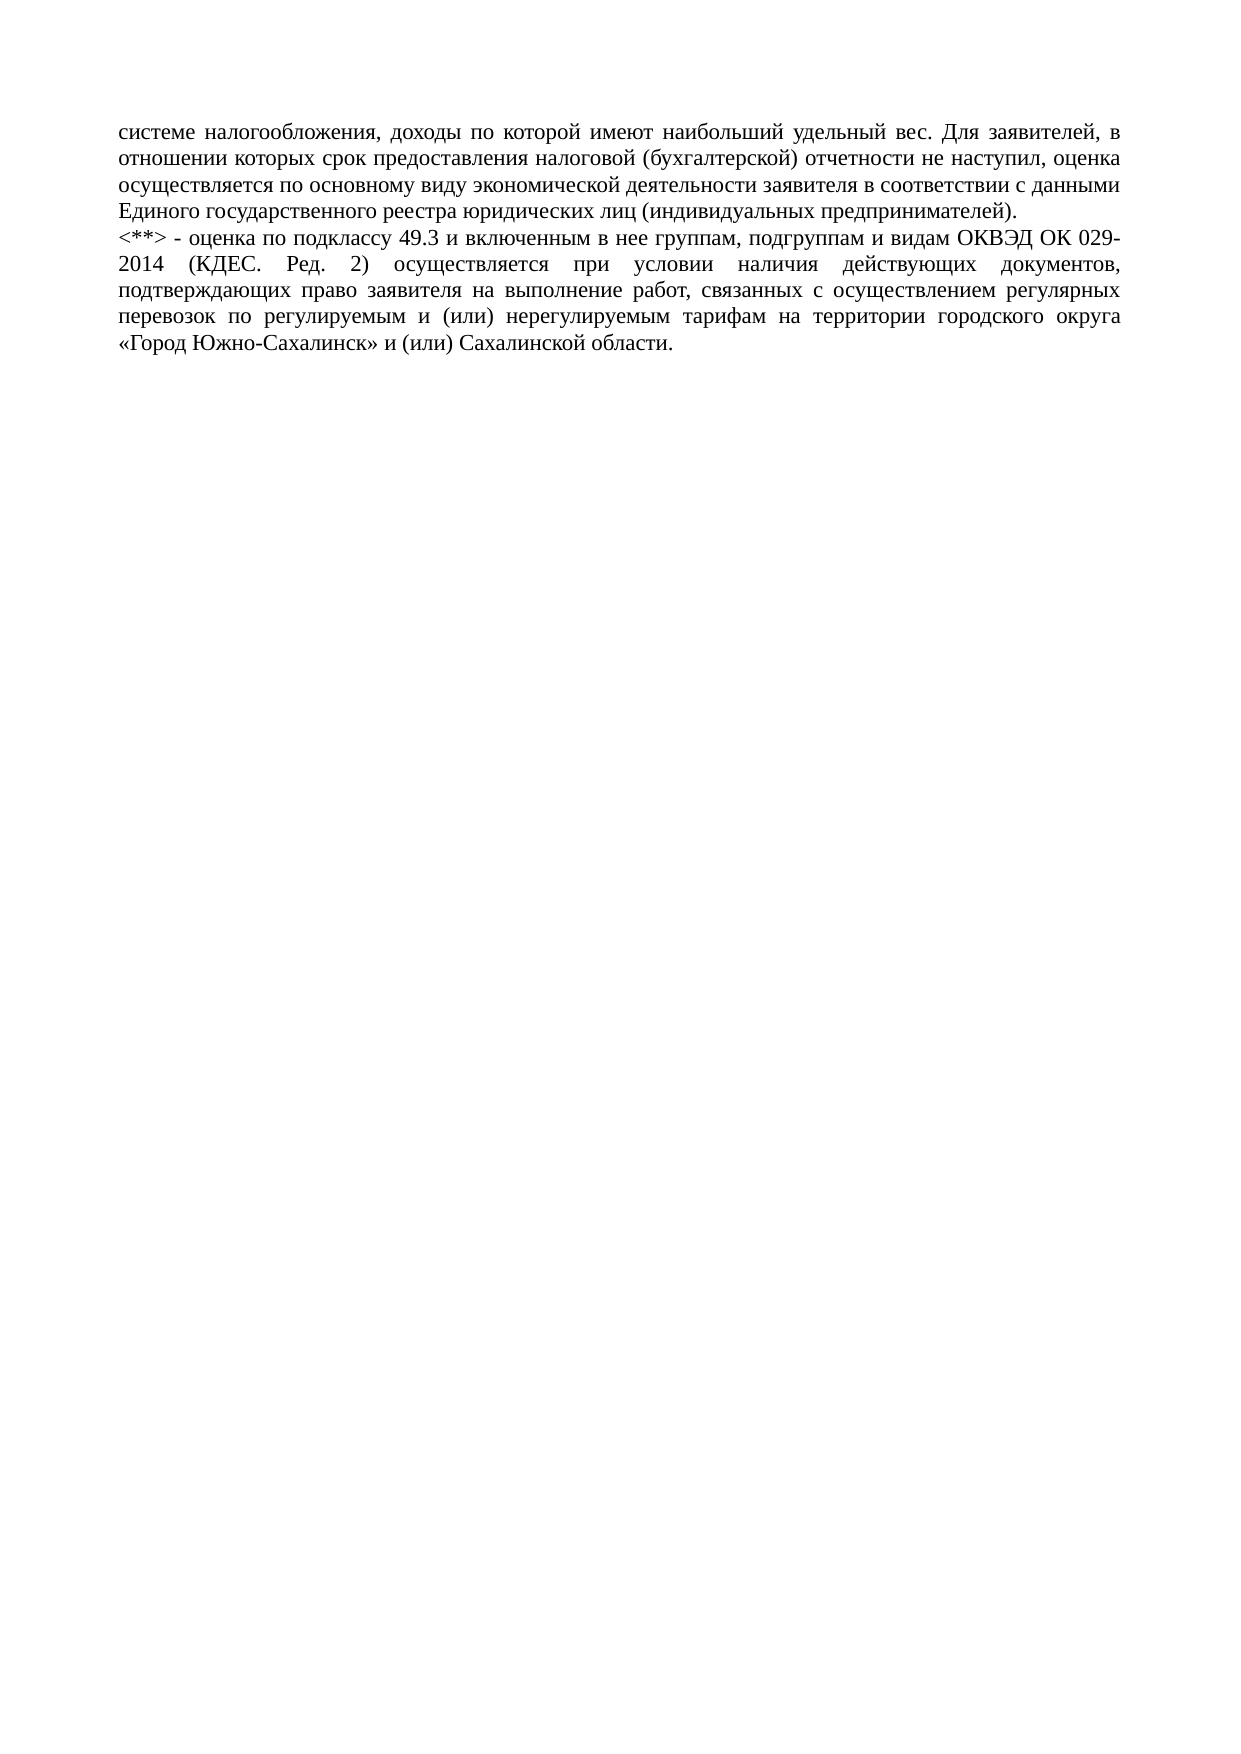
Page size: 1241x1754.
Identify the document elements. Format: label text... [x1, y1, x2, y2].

text системе налогообложения, доходы по которой имеют наибольший удельный вес. Для заявителей, в отношении которых срок предоставления налоговой (бухгалтерской) отчетности не наступил, оценка осуществляется по основному виду экономической деятельности заявителя в соответствии с данными Единого государственного реестра юридических лиц (индивидуальных предпринимателей). [118, 118, 1122, 223]
text <**> - оценка по подклассу 49.3 и включенным в нее группам, подгруппам и видам ОКВЭД ОК 029-2014 (КДЕС. Ред. 2) осуществляется при условии наличия действующих документов, подтверждающих право заявителя на выполнение работ, связанных с осуществлением регулярных перевозок по регулируемым и (или) нерегулируемым тарифам на территории городского округа «Город Южно-Сахалинск» и (или) Сахалинской области. [118, 223, 1122, 355]
